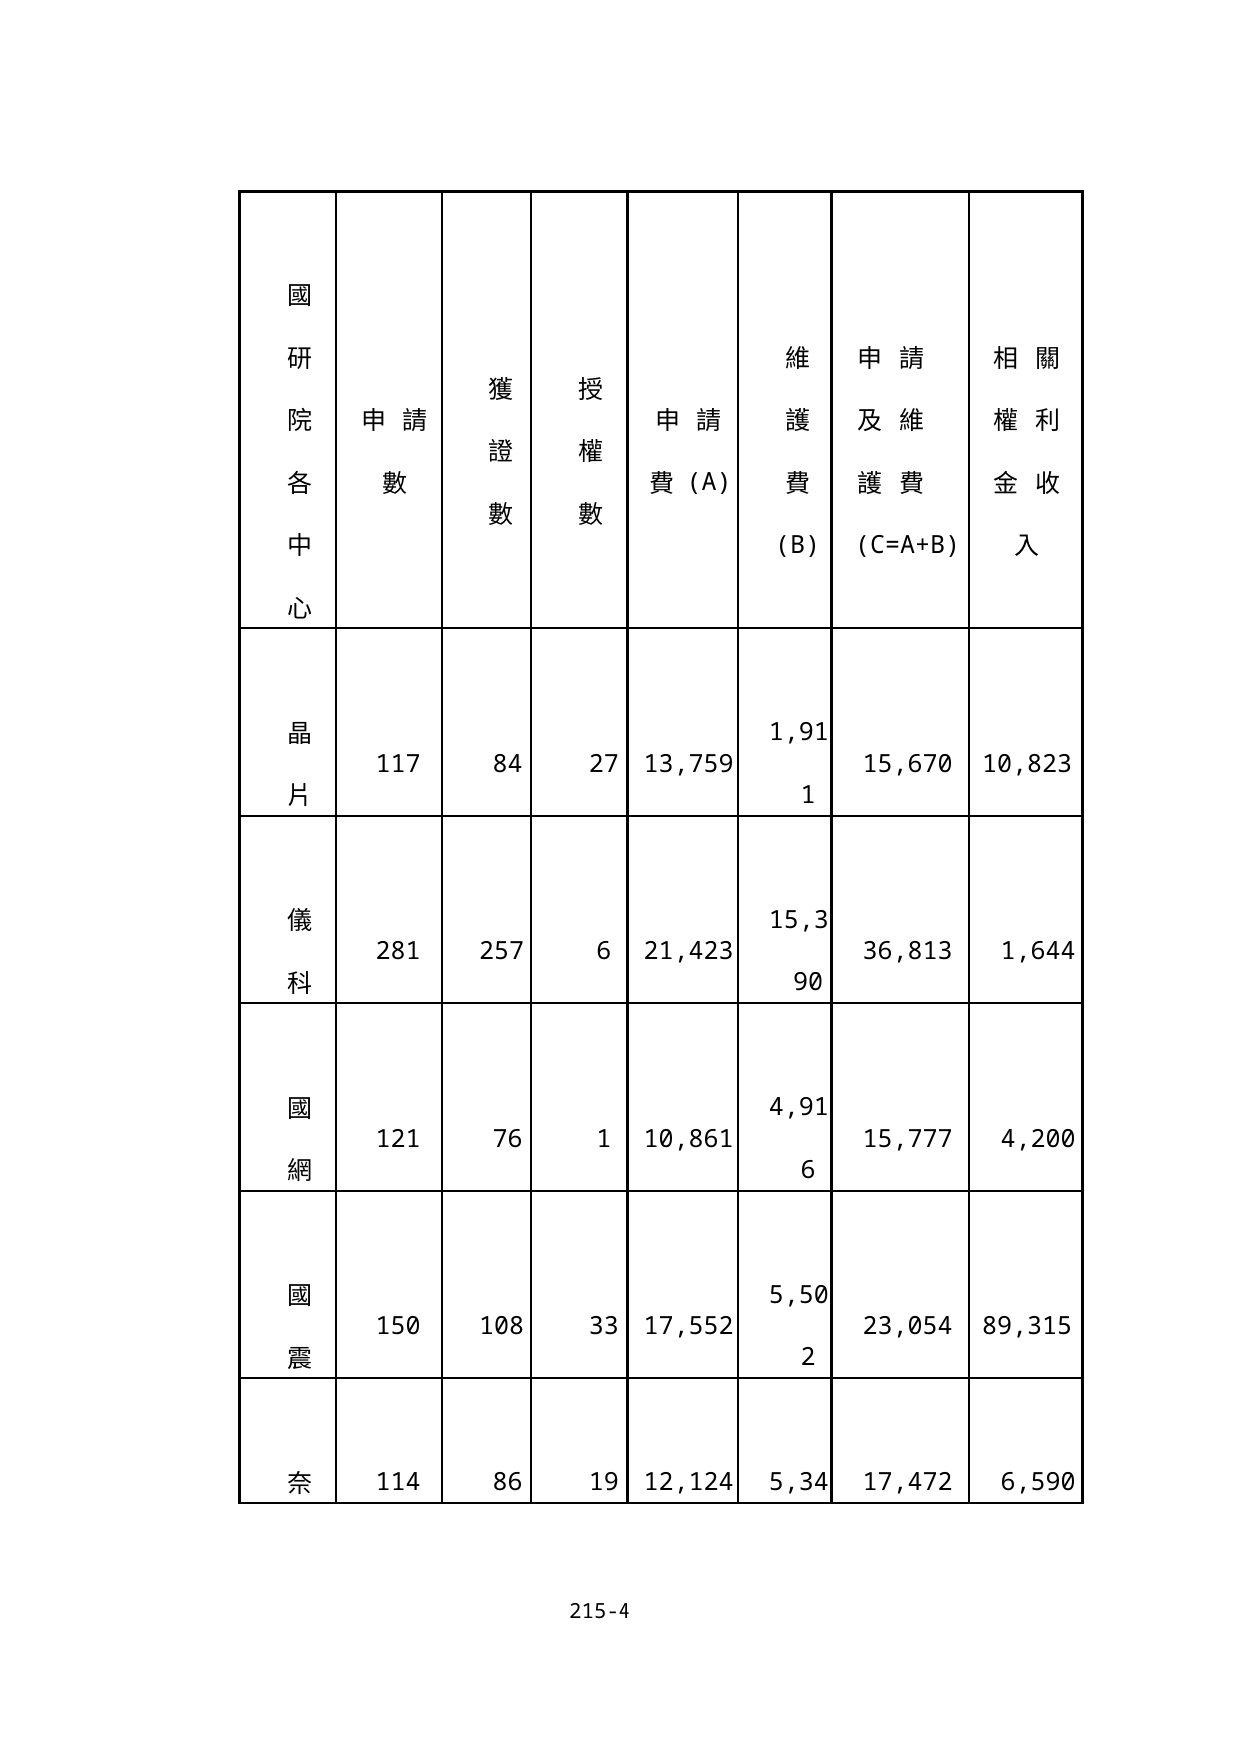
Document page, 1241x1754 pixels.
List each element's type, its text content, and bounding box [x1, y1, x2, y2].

table_cell 晶片 [241, 629, 335, 814]
table_cell 36,813 [833, 817, 968, 1002]
table_cell 33 [532, 1192, 626, 1377]
table_cell 1,911 [739, 629, 830, 814]
table_header 獲證數 [443, 193, 530, 627]
table_header 申請數 [337, 193, 441, 627]
table_cell 儀科 [241, 817, 335, 1002]
table_cell 17,552 [629, 1192, 737, 1377]
table_cell 108 [443, 1192, 530, 1377]
table_cell 15,777 [833, 1004, 968, 1189]
table_cell 84 [443, 629, 530, 814]
table_cell 6 [532, 817, 626, 1002]
table_cell 281 [337, 817, 441, 1002]
table_cell 117 [337, 629, 441, 814]
table_cell 114 [337, 1379, 441, 1502]
table_cell 國網 [241, 1004, 335, 1189]
table_cell 27 [532, 629, 626, 814]
table_cell 6,590 [970, 1379, 1081, 1502]
table_cell 4,916 [739, 1004, 830, 1189]
table_cell 76 [443, 1004, 530, 1189]
table_cell 13,759 [629, 629, 737, 814]
table_cell 15,670 [833, 629, 968, 814]
table_cell 150 [337, 1192, 441, 1377]
table_cell 10,823 [970, 629, 1081, 814]
table_cell 奈 [241, 1379, 335, 1502]
table_cell 121 [337, 1004, 441, 1189]
table_cell 21,423 [629, 817, 737, 1002]
table_cell 國震 [241, 1192, 335, 1377]
table_cell 15,390 [739, 817, 830, 1002]
table_cell 10,861 [629, 1004, 737, 1189]
table_cell 89,315 [970, 1192, 1081, 1377]
table_header 國研院各中心 [241, 193, 335, 627]
table_cell 5,502 [739, 1192, 830, 1377]
table_cell 23,054 [833, 1192, 968, 1377]
table_cell 19 [532, 1379, 626, 1502]
table_cell 4,200 [970, 1004, 1081, 1189]
table_cell 12,124 [629, 1379, 737, 1502]
table_cell 17,472 [833, 1379, 968, 1502]
table_header 授權數 [532, 193, 626, 627]
table_cell 5,34 [739, 1379, 830, 1502]
table_header 相關權利金收入 [970, 193, 1081, 627]
table_cell 86 [443, 1379, 530, 1502]
table_cell 1 [532, 1004, 626, 1189]
table_header 申請費(A) [629, 193, 737, 627]
table_cell 1,644 [970, 817, 1081, 1002]
table_header 維護費(B) [739, 193, 830, 627]
table_header 申請及維護費(C=A+B) [833, 193, 968, 627]
table_cell 257 [443, 817, 530, 1002]
